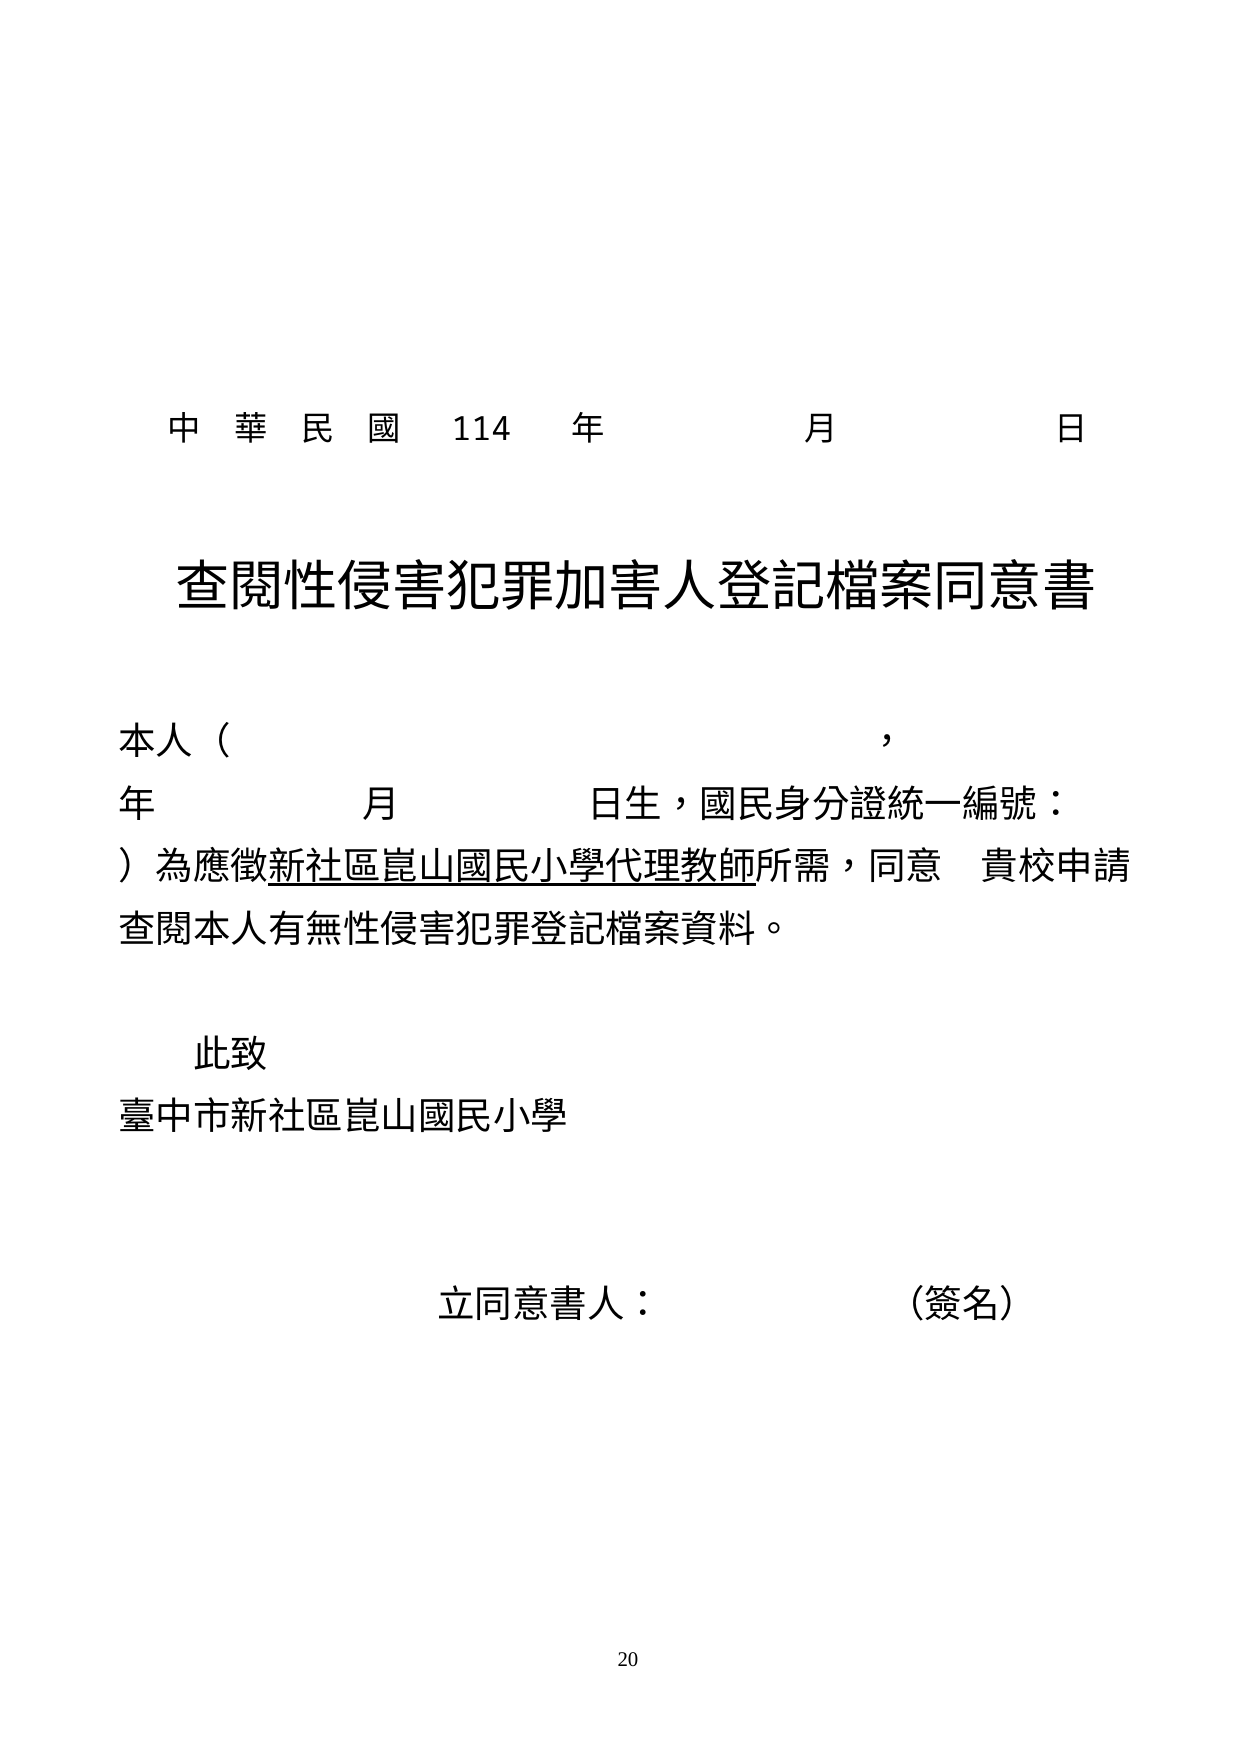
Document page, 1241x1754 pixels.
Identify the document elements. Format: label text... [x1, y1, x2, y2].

text 臺中市新社區崑山國民小學 [118, 1072, 1137, 1134]
text 中 華 民 國 114 年 月 日 [118, 384, 1137, 447]
text 本人（ ， 年 月 日生，國民身分證統一編號： ）為應徵新社區崑山國民小學代理教師所需，同意 貴校申請查閱本人有無性侵害犯罪登記檔案資料。 [118, 697, 1137, 947]
text 此致 [118, 1009, 1137, 1072]
text 查閱性侵害犯罪加害人登記檔案同意書 [118, 509, 1153, 634]
text 立同意書人： （簽名） [118, 1259, 1137, 1322]
